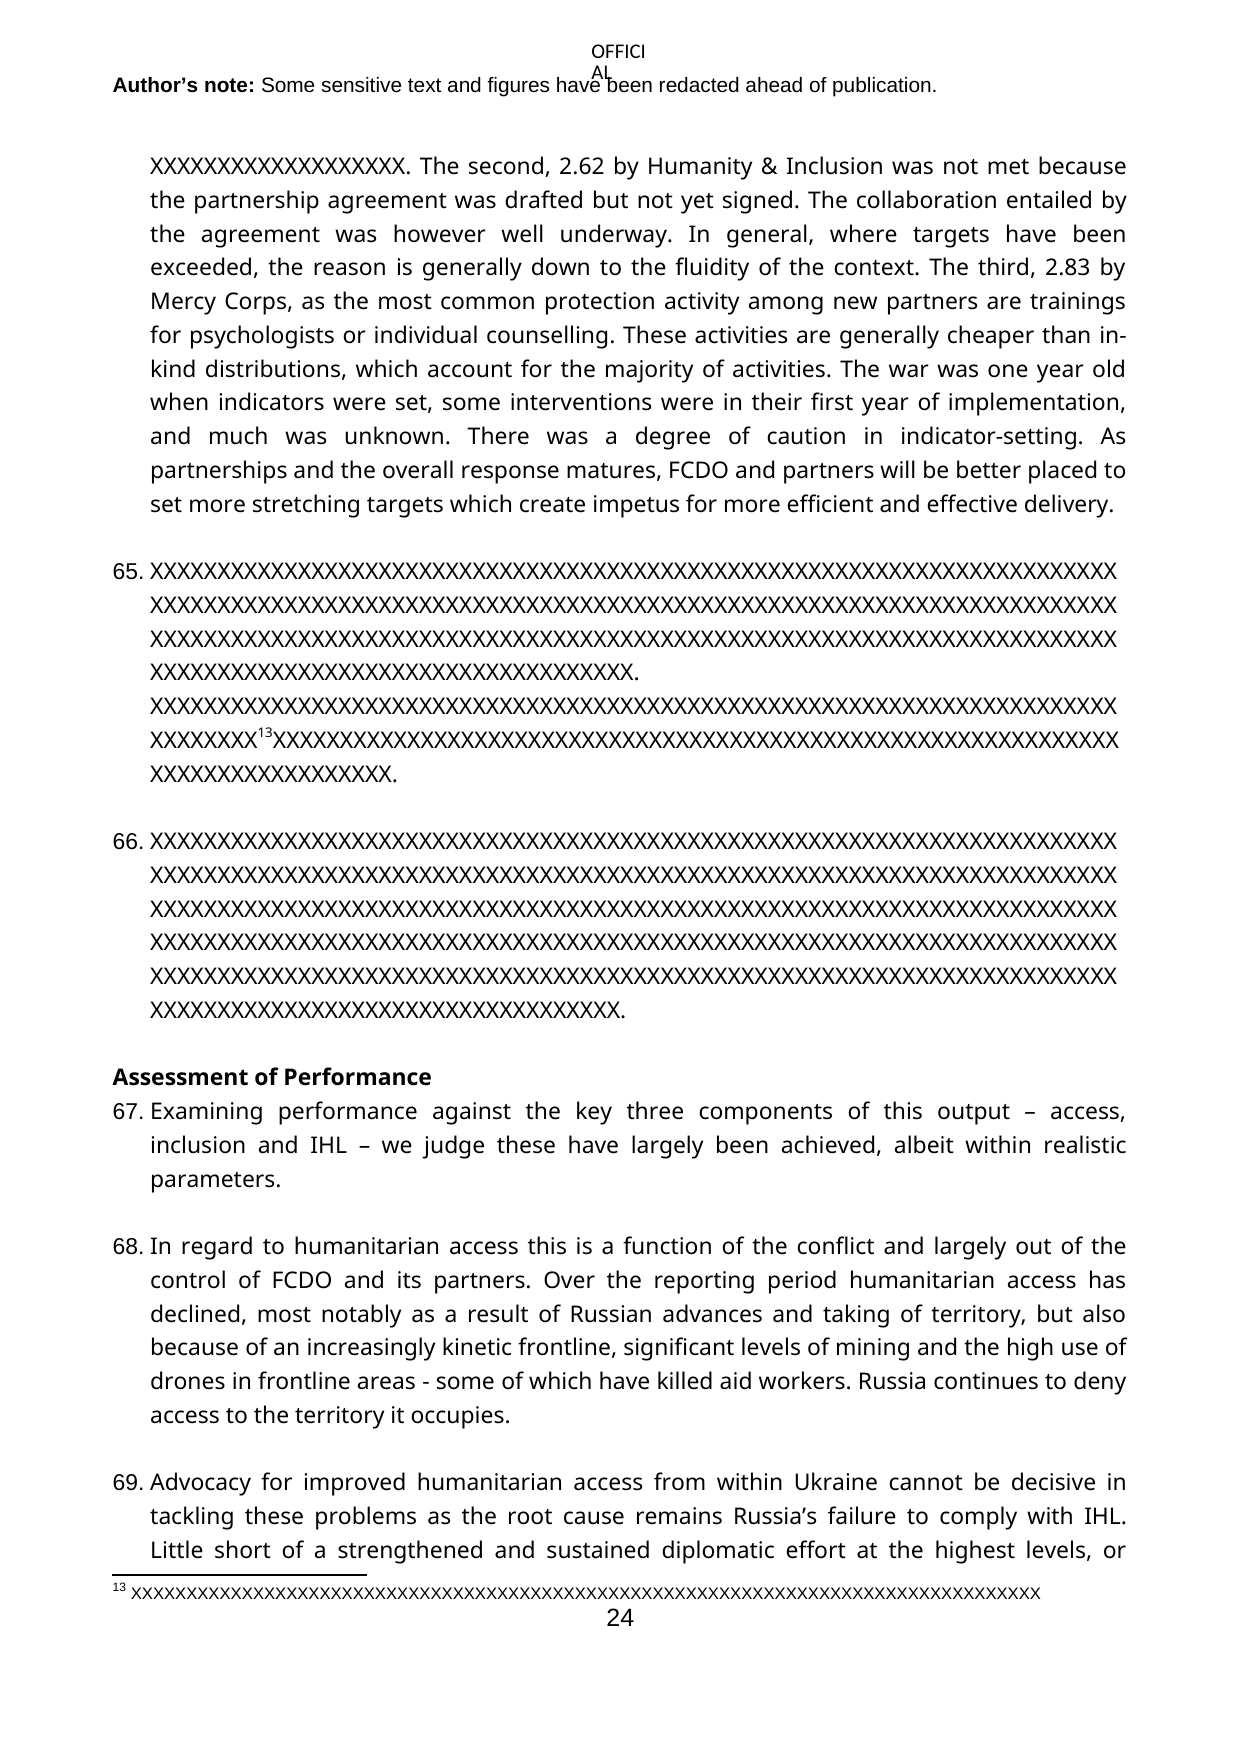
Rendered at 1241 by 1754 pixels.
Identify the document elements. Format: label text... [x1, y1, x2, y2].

list XXXXXXXXXXXXXXXXXXXXXXXXXXXXXXXXXXXXXXXXXXXXXXXXXXXXXXXXXXXXXXXXXXXXXXXXXXXXXXXXXXXXXXXXXXXXXXXXXXXXXXXXXXXXXXXXXXXXXXXXXXXXXXXXXXXXXXXXXXXXXXXXXXXXXXXXXXXXXXXXXXXXXXXXXXXXXXXXXXXXXXXXXXXXXXXXXXXXXXXXXXXXXXXXXXXXXXXXXXXXXXXXXXXXXXXXXXXXXXXXXXXXXXXXXXXXXXXXXXXXXXXXXXXXXXXXXXXXXXXXXXXXXXXXXXXXXXXXXXXXXXXXXXXXXXXXXXXXXXXXXXXXXXXXXXXXXXXXXXXXXXXXXXXXXXXXXXXXXXXXXXXXXXXXXXXXXXXXXXXXXXXXXXXXXXXXXXX. [112, 825, 1128, 1025]
list In regard to humanitarian access this is a function of the conflict and largely out of the control of FCDO and its partners. Over the reporting period humanitarian access has declined, most notably as a result of Russian advances and taking of territory, but also because of an increasingly kinetic frontline, significant levels of mining and the high use of drones in frontline areas - some of which have killed aid workers. Russia continues to deny access to the territory it occupies. [112, 1230, 1128, 1430]
list Examining performance against the key three components of this output – access, inclusion and IHL – we judge these have largely been achieved, albeit within realistic parameters. [112, 1095, 1128, 1194]
list XXXXXXXXXXXXXXXXXXX. The second, 2.62 by Humanity & Inclusion was not met because the partnership agreement was drafted but not yet signed. The collaboration entailed by the agreement was however well underway. In general, where targets have been exceeded, the reason is generally down to the fluidity of the context. The third, 2.83 by Mercy Corps, as the most common protection activity among new partners are trainings for psychologists or individual counselling. These activities are generally cheaper than in-kind distributions, which account for the majority of activities. The war was one year old when indicators were set, some interventions were in their first year of implementation, and much was unknown. There was a degree of caution in indicator-setting. As partnerships and the overall response matures, FCDO and partners will be better placed to set more stretching targets which create impetus for more efficient and effective delivery. [150, 150, 1128, 519]
list Advocacy for improved humanitarian access from within Ukraine cannot be decisive in tackling these problems as the root cause remains Russia’s failure to comply with IHL. Little short of a strengthened and sustained diplomatic effort at the highest levels, or [112, 1466, 1128, 1565]
list XXXXXXXXXXXXXXXXXXXXXXXXXXXXXXXXXXXXXXXXXXXXXXXXXXXXXXXXXXXXXXXXXXXXXXXXXXXXXXXXXX [112, 1581, 1128, 1604]
text Assessment of Performance [112, 1061, 1128, 1092]
list XXXXXXXXXXXXXXXXXXXXXXXXXXXXXXXXXXXXXXXXXXXXXXXXXXXXXXXXXXXXXXXXXXXXXXXXXXXXXXXXXXXXXXXXXXXXXXXXXXXXXXXXXXXXXXXXXXXXXXXXXXXXXXXXXXXXXXXXXXXXXXXXXXXXXXXXXXXXXXXXXXXXXXXXXXXXXXXXXXXXXXXXXXXXXXXXXXXXXXXXXXXXXXXXXXXXXXXXXXXXXXXXXXXXXXXXXXXXXXXXXXXXXXXXXXXX. XXXXXXXXXXXXXXXXXXXXXXXXXXXXXXXXXXXXXXXXXXXXXXXXXXXXXXXXXXXXXXXXXXXXXXXXXXXXXXXXXXXXXXXXXXXXXXXXXXXXXXXXXXXXXXXXXXXXXXXXXXXXXXXXXXXXXXXXXXXXXXXXXXXXXXXXXXXXXXXXX. [112, 555, 1128, 789]
